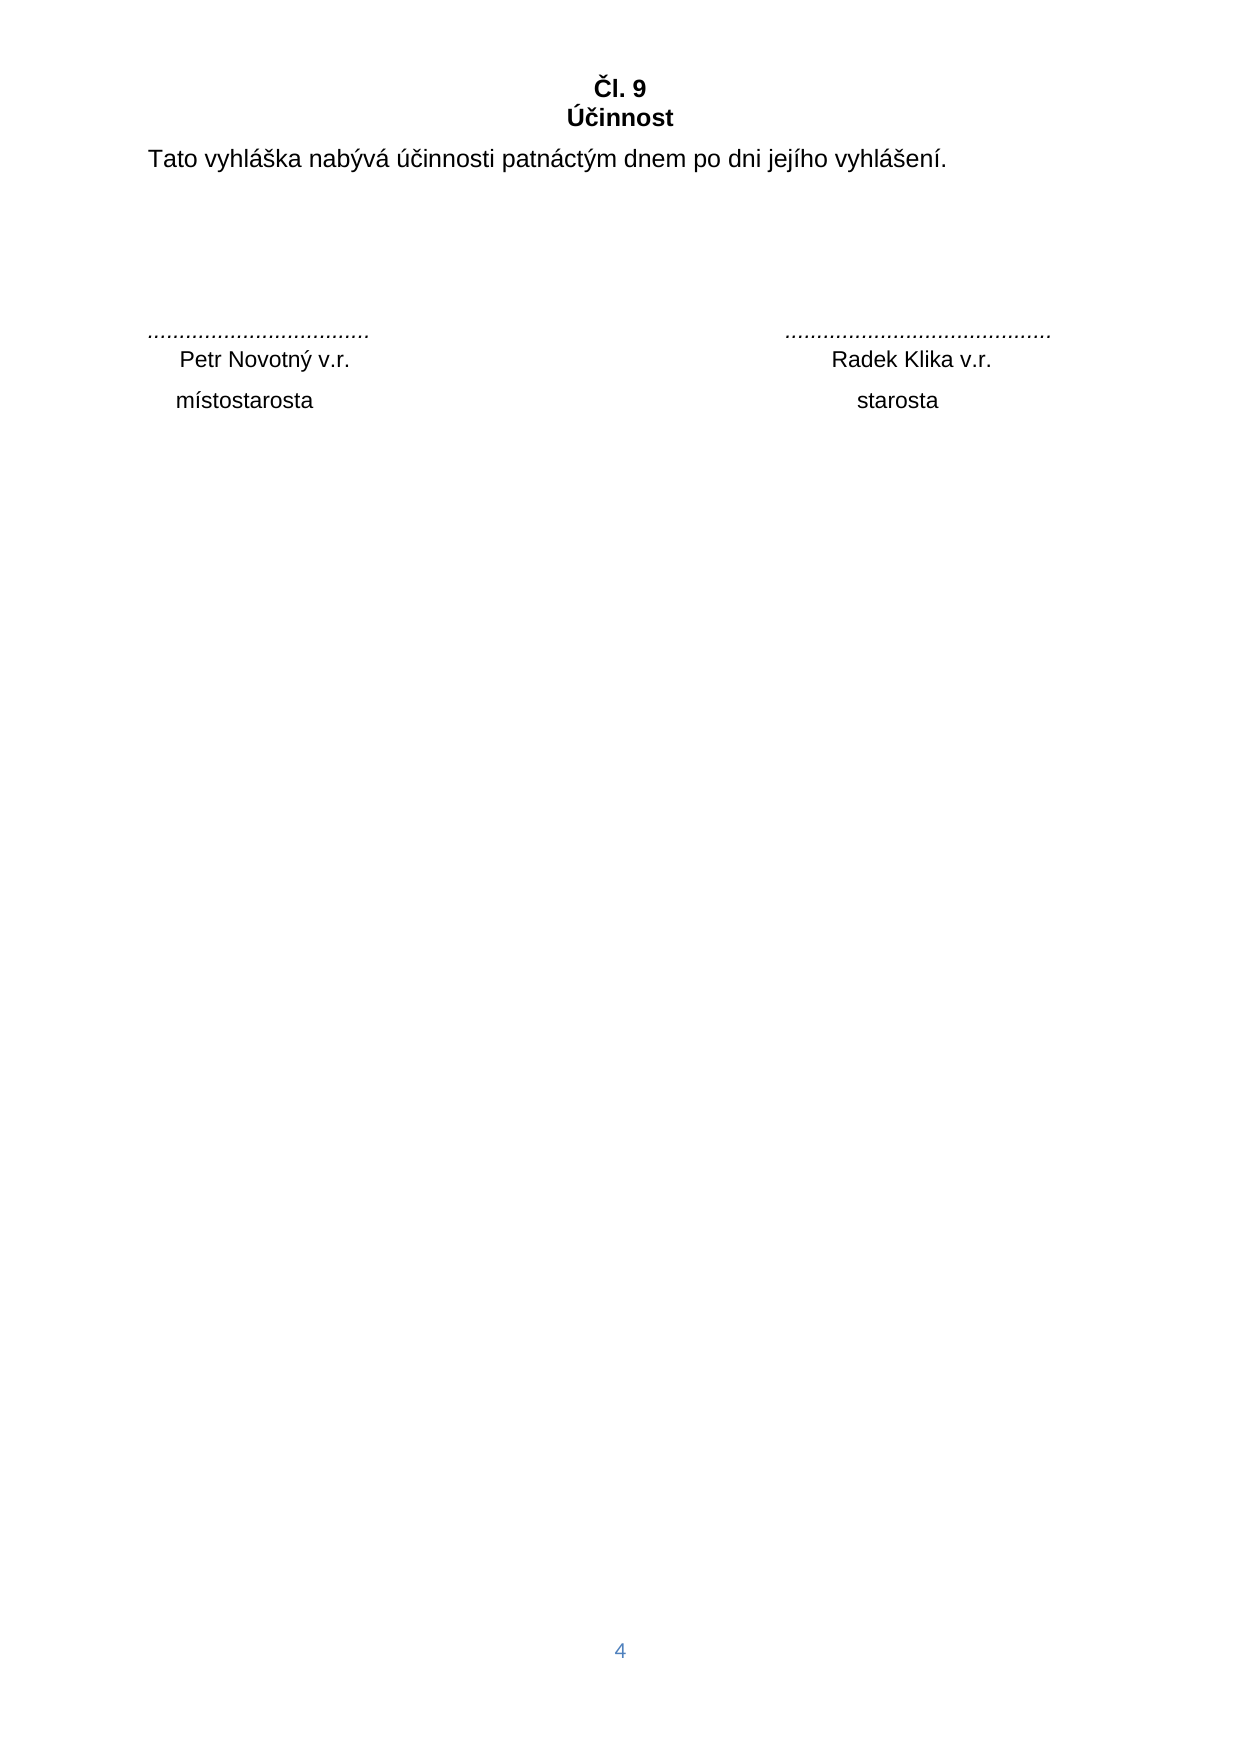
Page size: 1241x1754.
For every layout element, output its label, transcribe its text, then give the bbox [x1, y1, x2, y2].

text ................................... .......................................... [148, 317, 1093, 344]
text Účinnost [148, 102, 1093, 131]
text Petr Novotný v.r. Radek Klika v.r. [148, 346, 1093, 373]
text Tato vyhláška nabývá účinnosti patnáctým dnem po dni jejího vyhlášení. [148, 144, 1093, 172]
text místostarosta starosta [148, 385, 1093, 414]
text Čl. 9 [148, 74, 1093, 102]
